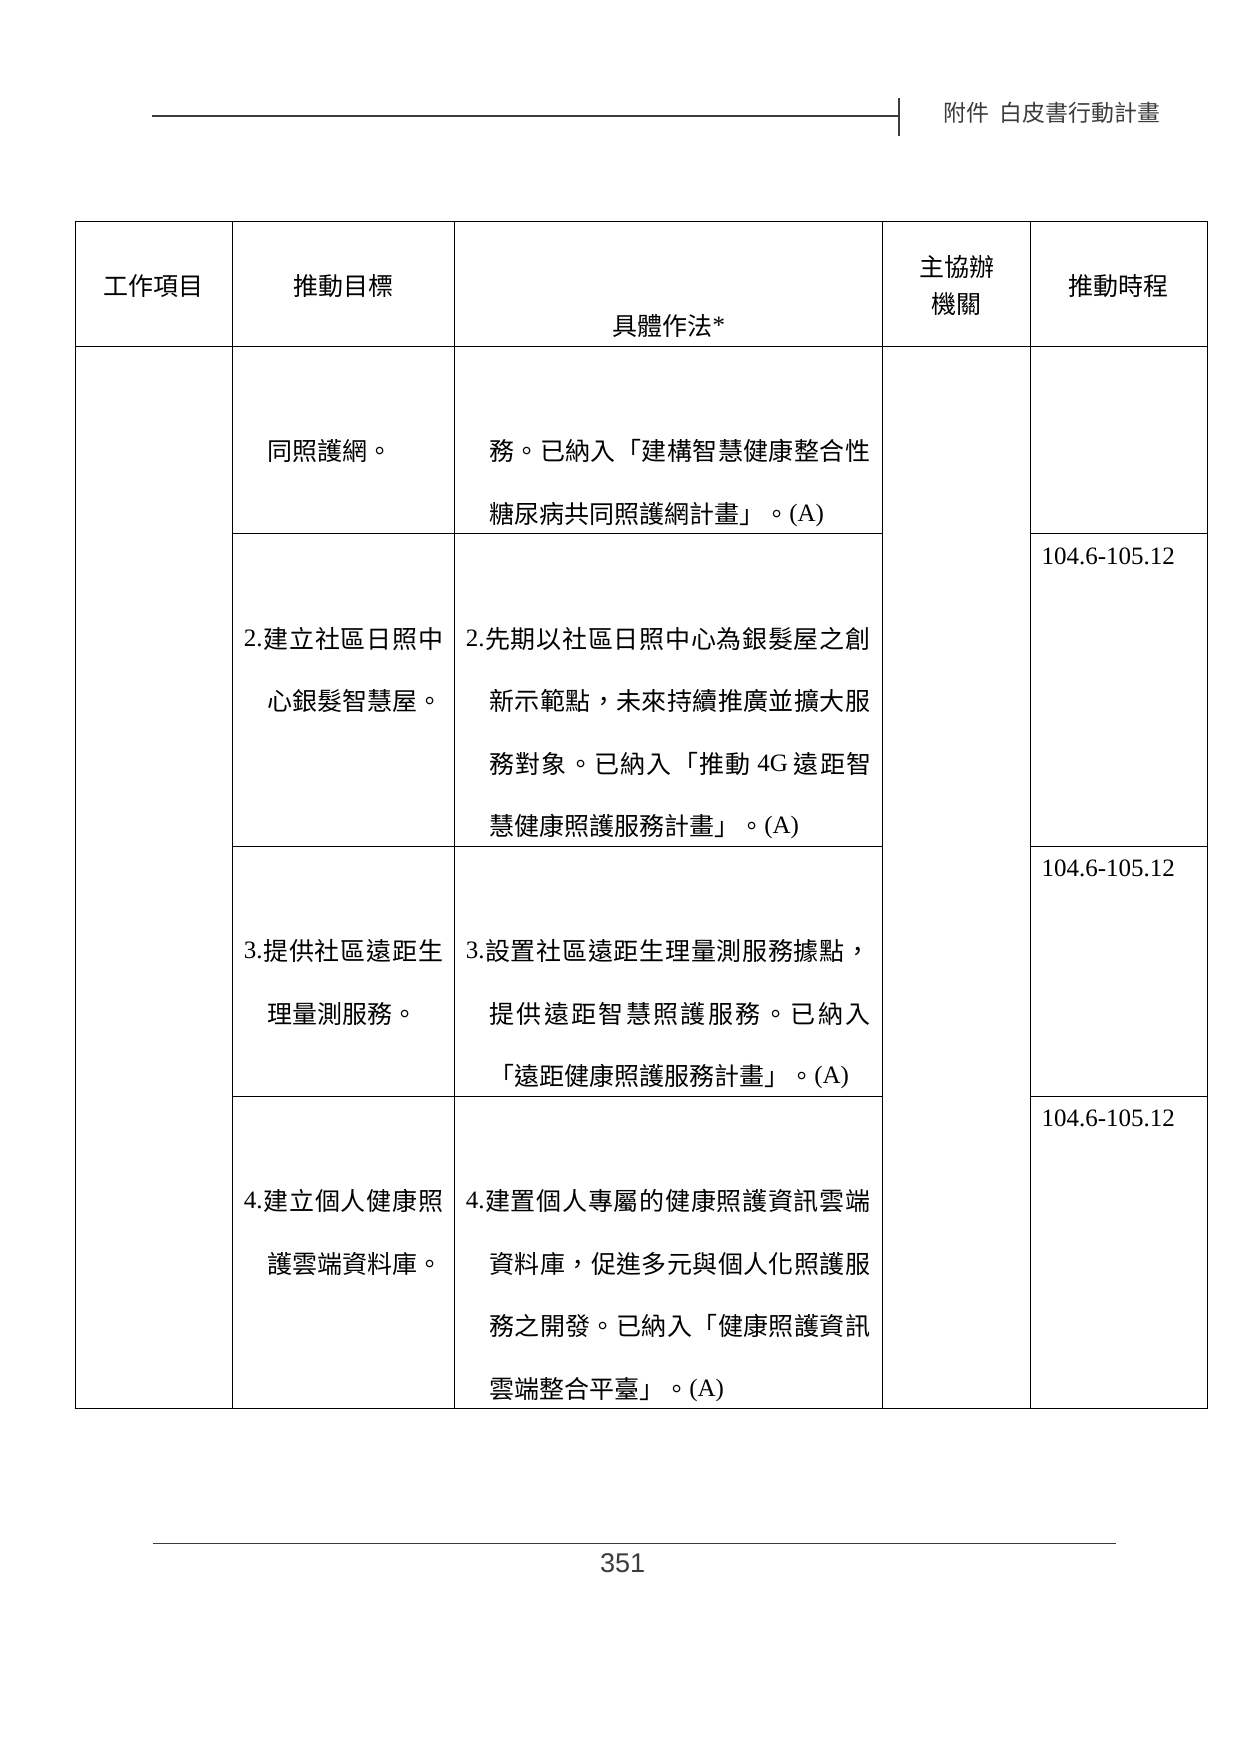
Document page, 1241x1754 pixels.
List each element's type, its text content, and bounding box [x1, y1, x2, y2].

table_header 工作項目 [76, 222, 232, 346]
table_cell 4.建立個人健康照護雲端資料庫。 [233, 1097, 454, 1408]
table_header 具體作法* [455, 222, 882, 346]
table_cell 2.先期以社區日照中心為銀髮屋之創新示範點，未來持續推廣並擴大服務對象。已納入「推動4G遠距智慧健康照護服務計畫」。(A) [455, 534, 882, 846]
table_cell 4.建置個人專屬的健康照護資訊雲端資料庫，促進多元與個人化照護服務之開發。已納入「健康照護資訊雲端整合平臺」。(A) [455, 1097, 882, 1408]
table_cell 104.6-105.12 [1031, 1097, 1207, 1408]
table_header 推動時程 [1031, 222, 1207, 346]
table_cell 3.設置社區遠距生理量測服務據點，提供遠距智慧照護服務。已納入「遠距健康照護服務計畫」。(A) [455, 847, 882, 1096]
table_cell [883, 347, 1030, 1408]
table_cell 104.6-105.12 [1031, 534, 1207, 846]
table_cell 務。已納入「建構智慧健康整合性糖尿病共同照護網計畫」。(A) [455, 347, 882, 533]
table_cell [1031, 347, 1207, 533]
table_cell 2.建立社區日照中心銀髮智慧屋。 [233, 534, 454, 846]
table_cell 104.6-105.12 [1031, 847, 1207, 1096]
table_header 主協辦 機關 [883, 222, 1030, 346]
table_cell 3.提供社區遠距生理量測服務。 [233, 847, 454, 1096]
table_header 推動目標 [233, 222, 454, 346]
table_cell 同照護網。 [233, 347, 454, 533]
table_cell [76, 347, 232, 1408]
